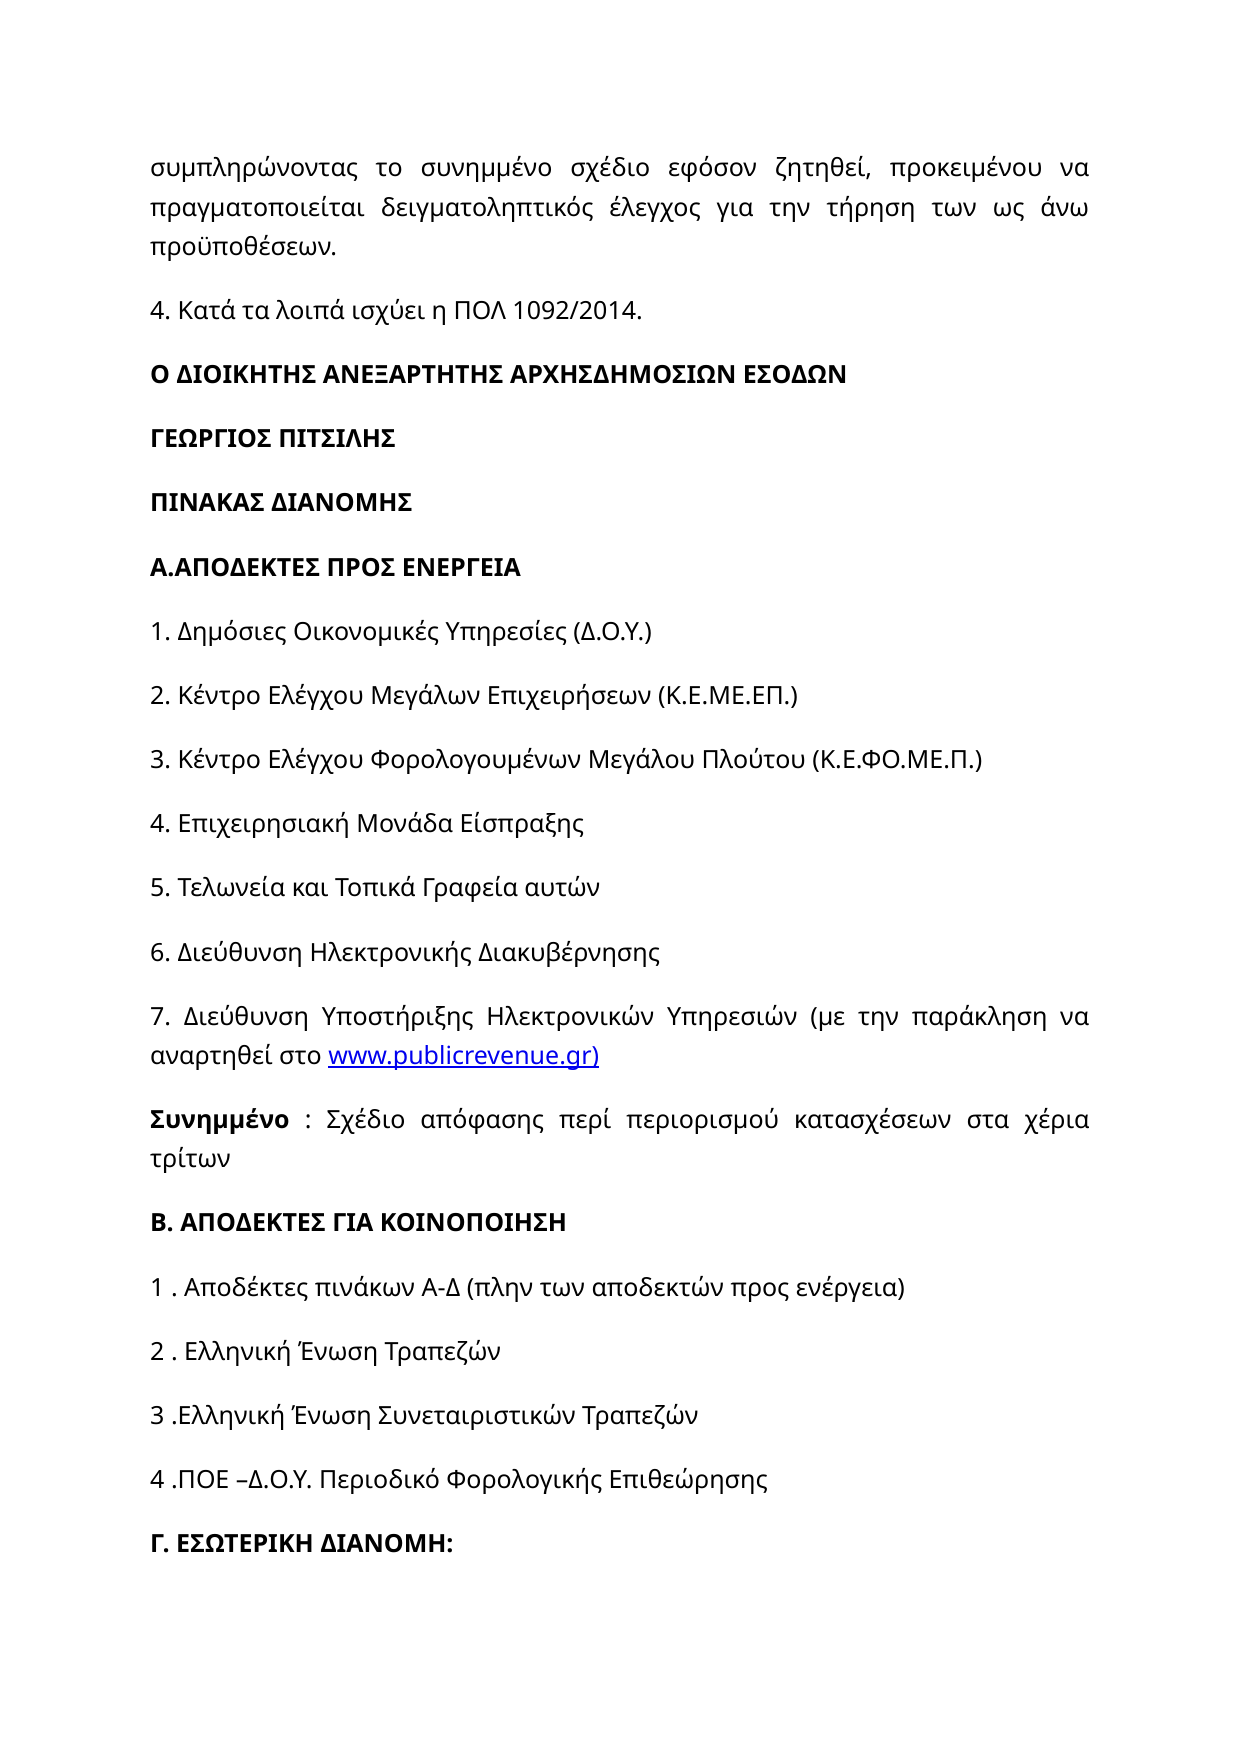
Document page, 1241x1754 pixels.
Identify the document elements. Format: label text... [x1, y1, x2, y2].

text Β. ΑΠΟΔΕΚΤΕΣ ΓΙΑ ΚΟΙΝΟΠΟΙΗΣΗ [150, 1205, 1090, 1239]
text 1 . Αποδέκτες πινάκων Α-Δ (πλην των αποδεκτών προς ενέργεια) [150, 1269, 1090, 1303]
text συμπληρώνοντας το συνημμένο σχέδιο εφόσον ζητηθεί, προκειμένου να πραγματοποιείται δειγματοληπτικός έλεγχος για την τήρηση των ως άνω προϋποθέσεων. [150, 150, 1090, 262]
text 4 .ΠΟΕ –Δ.O.Y. Περιοδικό Φορολογικής Επιθεώρησης [150, 1462, 1090, 1496]
text Α.ΑΠΟΔΕΚΤΕΣ ΠΡΟΣ ΕΝΕΡΓΕΙΑ [150, 549, 1090, 583]
text 5. Τελωνεία και Τοπικά Γραφεία αυτών [150, 870, 1090, 904]
text 3. Κέντρο Ελέγχου Φορολογουμένων Μεγάλου Πλούτου (Κ.Ε.ΦΟ.ΜΕ.Π.) [150, 742, 1090, 776]
text Συνημμένο : Σχέδιο απόφασης περί περιορισμού κατασχέσεων στα χέρια τρίτων [150, 1102, 1090, 1175]
text 2 . Ελληνική Ένωση Τραπεζών [150, 1333, 1090, 1367]
text 7. Διεύθυνση Υποστήριξης Ηλεκτρονικών Υπηρεσιών (με την παράκληση να αναρτηθεί στο www.publicrevenue.gr) [150, 998, 1090, 1072]
text 6. Διεύθυνση Ηλεκτρονικής Διακυβέρνησης [150, 934, 1090, 968]
text 4. Επιχειρησιακή Μονάδα Είσπραξης [150, 806, 1090, 840]
text ΓΕΩΡΓΙΟΣ ΠΙΤΣΙΛΗΣ [150, 421, 1090, 455]
text 3 .Ελληνική Ένωση Συνεταιριστικών Τραπεζών [150, 1397, 1090, 1432]
text Γ. ΕΣΩΤΕΡΙΚΗ ΔΙΑΝΟΜΗ: [150, 1526, 1090, 1560]
text 2. Κέντρο Ελέγχου Μεγάλων Επιχειρήσεων (Κ.Ε.ΜΕ.ΕΠ.) [150, 677, 1090, 712]
text Ο ΔΙΟΙΚΗΤΗΣ ΑΝΕΞΑΡΤΗΤΗΣ ΑΡΧΗΣΔΗΜΟΣΙΩΝ ΕΣΟΔΩΝ [150, 357, 1090, 391]
text 1. Δημόσιες Οικονομικές Υπηρεσίες (Δ.Ο.Υ.) [150, 613, 1090, 647]
text ΠΙΝΑΚΑΣ ΔΙΑΝΟΜΗΣ [150, 485, 1090, 519]
text 4. Κατά τα λοιπά ισχύει η ΠΟΛ 1092/2014. [150, 292, 1090, 327]
